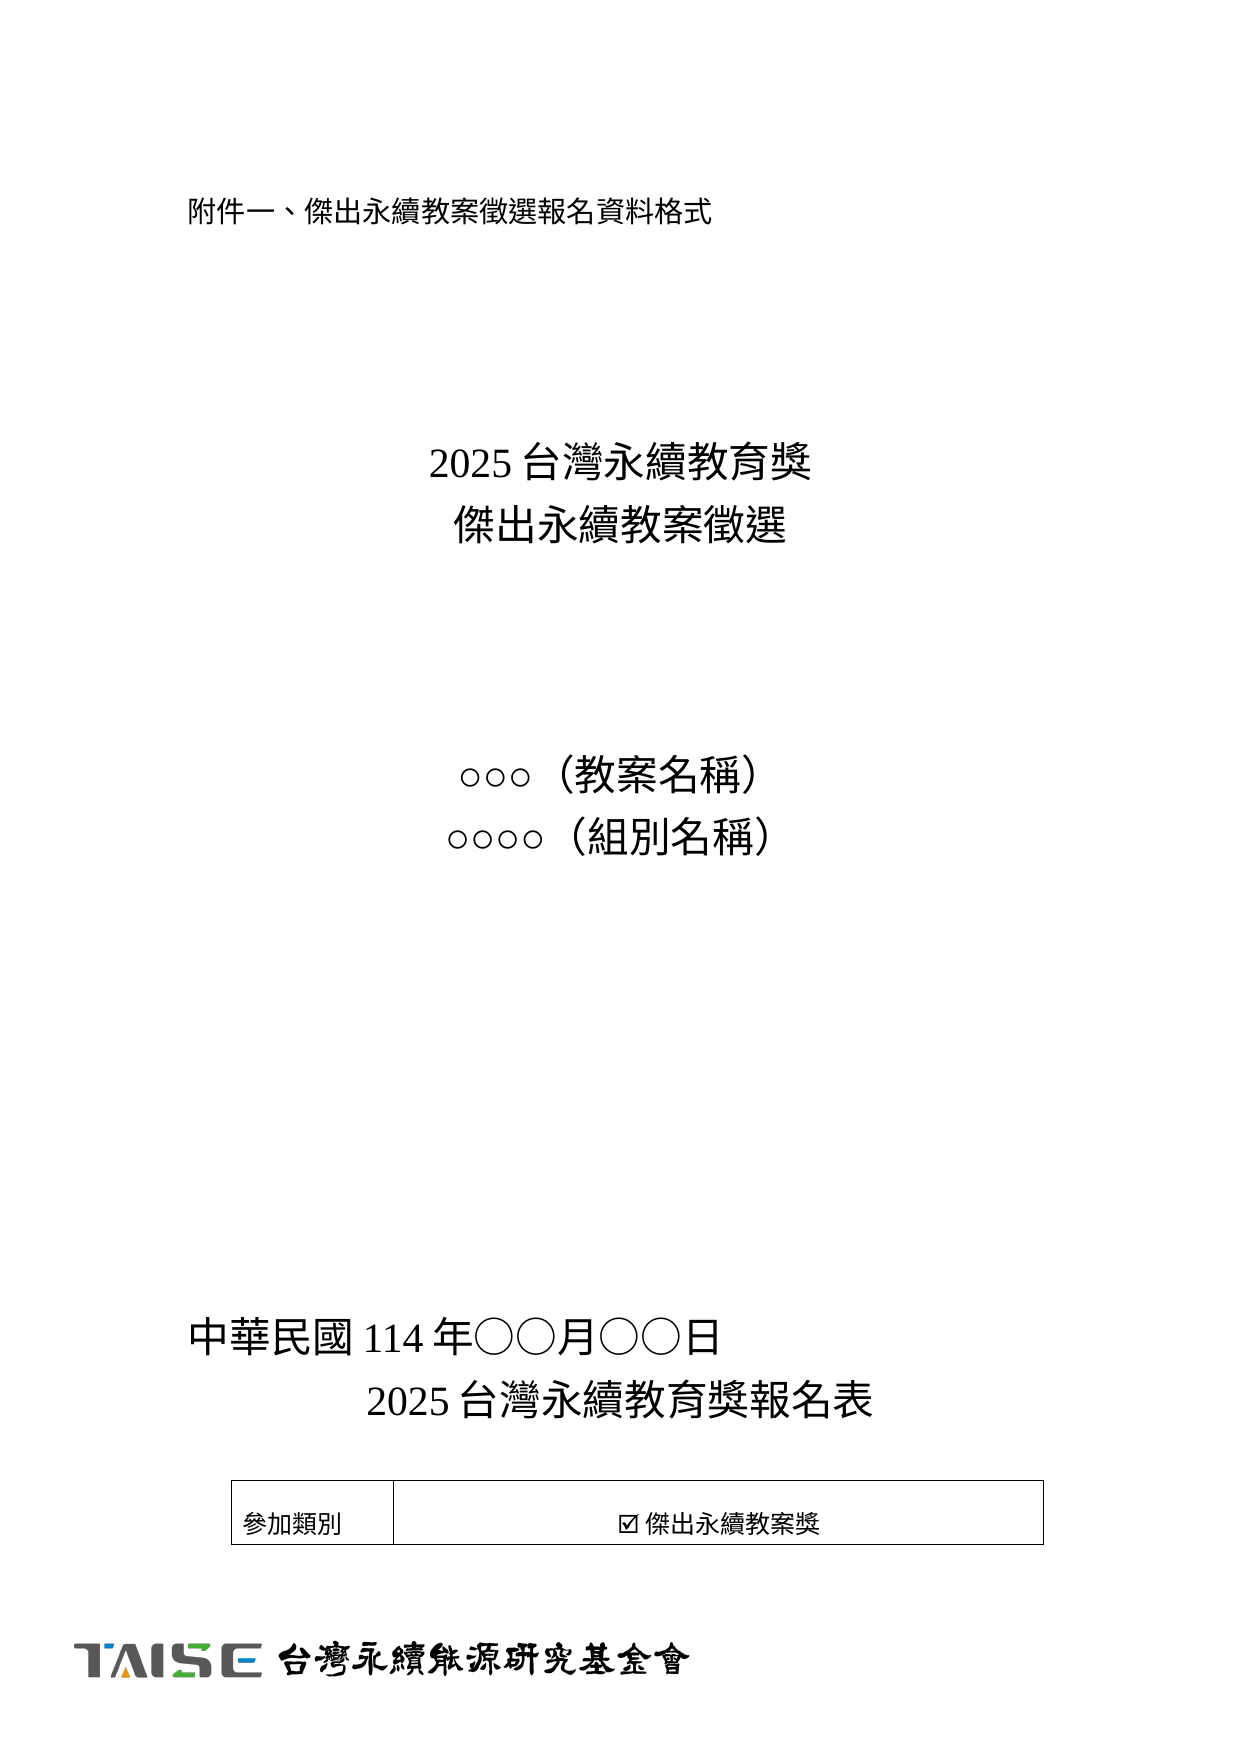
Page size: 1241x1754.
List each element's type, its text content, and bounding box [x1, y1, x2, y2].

text 中華民國114年○○月○○日 [187, 1293, 1053, 1355]
table_header þ傑出永續教案獎 [394, 1481, 1043, 1544]
table_header 參加類別 [232, 1481, 393, 1544]
text ○○○（教案名稱） [187, 730, 1053, 793]
text 2025台灣永續教育獎報名表 [187, 1355, 1053, 1418]
text ○○○○（組別名稱） [187, 793, 1053, 855]
text 2025台灣永續教育獎 [187, 418, 1053, 480]
text 附件一、傑出永續教案徵選報名資料格式 [187, 168, 996, 230]
text 傑出永續教案徵選 [187, 480, 1053, 543]
